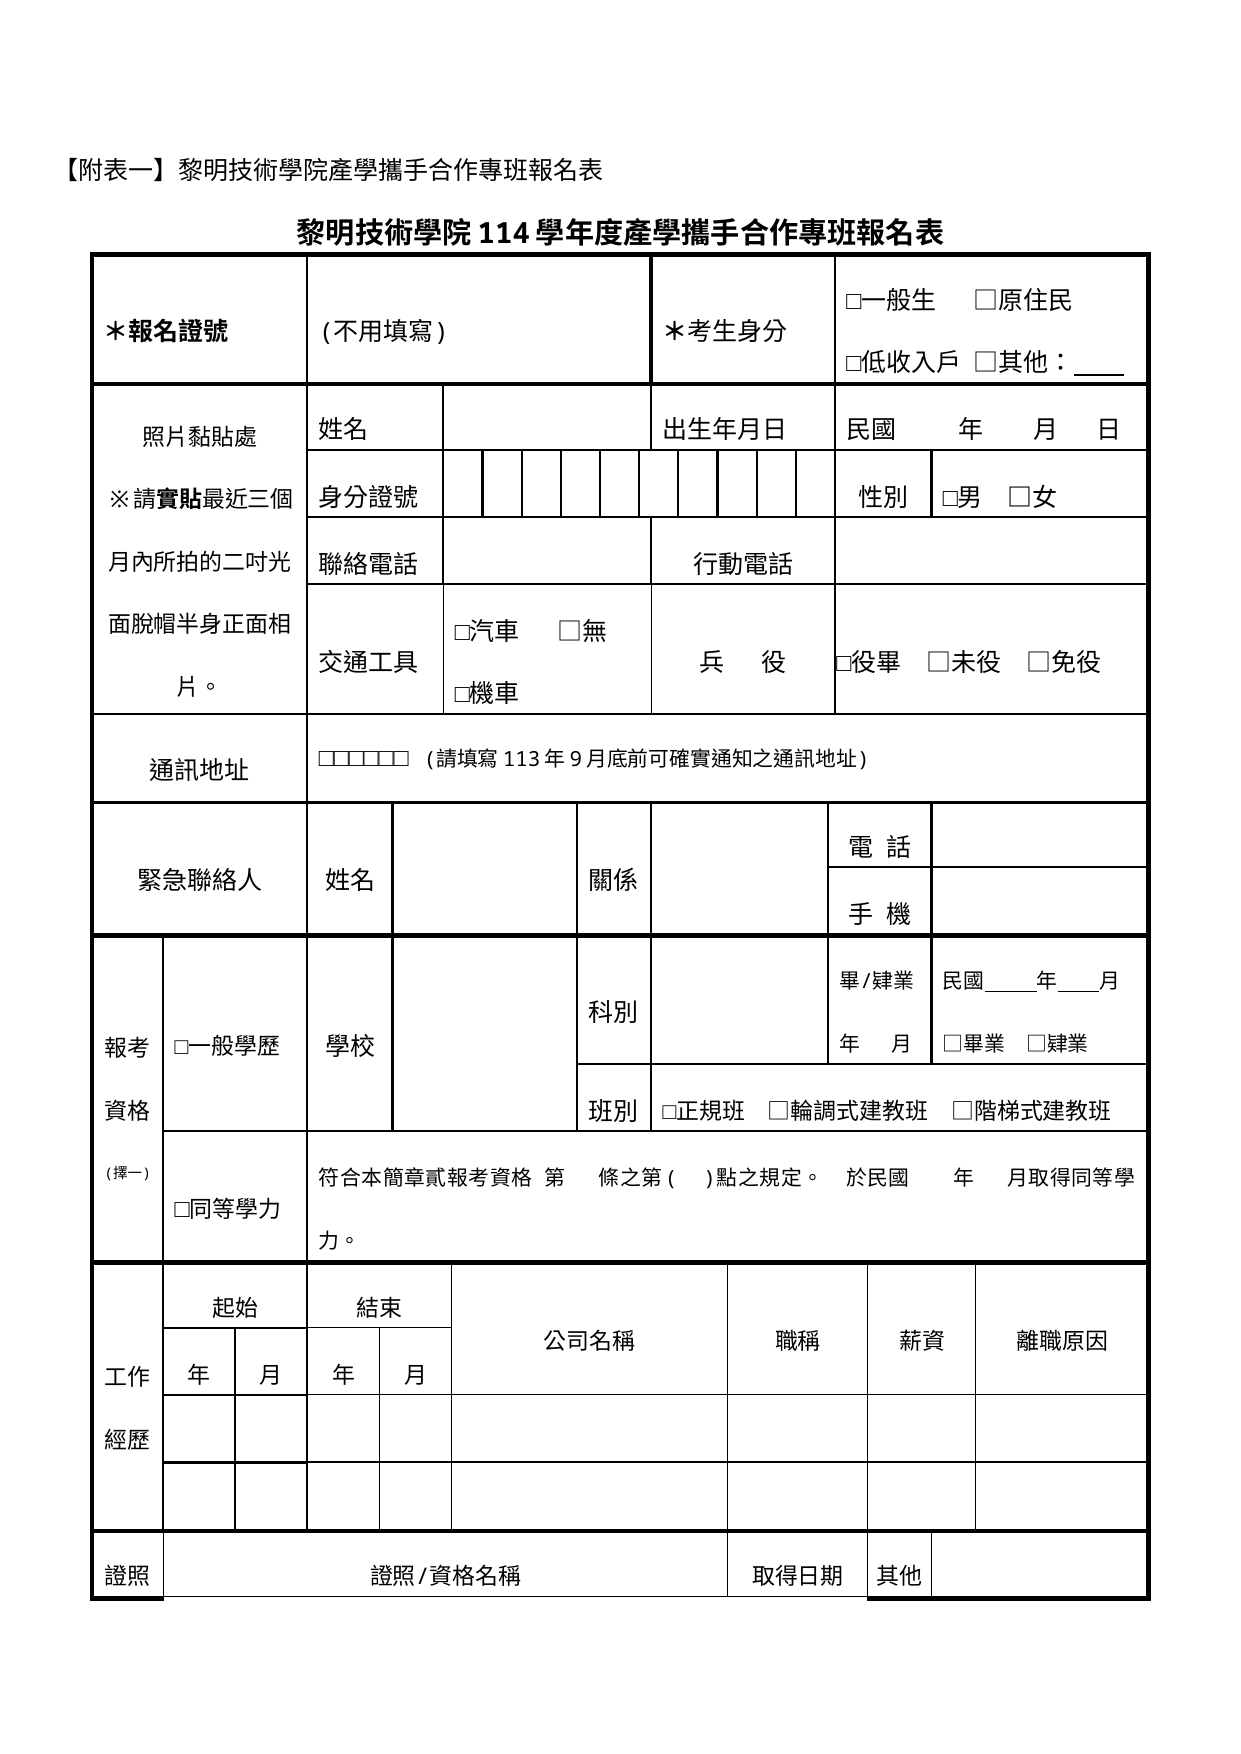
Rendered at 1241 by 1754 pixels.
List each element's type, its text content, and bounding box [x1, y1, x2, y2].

table_cell [797, 451, 834, 516]
table_cell 取得日期 [728, 1533, 867, 1596]
table_cell 緊急聯絡人 [94, 804, 306, 933]
table_cell 民國 年 月 日 [836, 386, 1146, 449]
table_cell 報考 資格 (擇一) [94, 938, 162, 1260]
table_cell 照片黏貼處 ※請實貼最近三個月內所拍的二吋光面脫帽半身正面相片。 [94, 386, 306, 713]
table_cell □正規班 □輪調式建教班 □階梯式建教班 [652, 1065, 1146, 1130]
table_cell [836, 518, 1146, 583]
table_cell 證照 [94, 1533, 163, 1596]
table_cell 科別 [578, 938, 650, 1063]
table_cell 關係 [578, 804, 650, 933]
table_cell [868, 1395, 975, 1461]
table_cell 薪資 [868, 1265, 975, 1394]
table_cell 聯絡電話 [308, 518, 442, 583]
table_header ＊考生身分 [653, 257, 834, 382]
text 黎明技術學院114學年度產學攜手合作專班報名表 [53, 189, 1187, 252]
table_cell 姓名 [308, 386, 442, 449]
table_cell 年 [164, 1329, 234, 1394]
table_cell 證照/資格名稱 [164, 1533, 727, 1596]
table_cell [452, 1463, 727, 1528]
table_cell [523, 451, 560, 516]
table_cell 工作經歷 [94, 1265, 162, 1528]
table_cell □汽車 □無 □機車 [444, 585, 651, 713]
table_cell [976, 1463, 1146, 1528]
table_cell 行動電話 [652, 518, 834, 583]
table_cell [933, 804, 1146, 866]
table_cell 性別 [836, 451, 930, 516]
table_cell [308, 1463, 379, 1528]
table_cell [164, 1396, 234, 1461]
table_cell 符合本簡章貳報考資格 第 條之第( )點之規定。 於民國 年 月取得同等學力。 [308, 1132, 1146, 1260]
table_cell □一般學歷 [164, 938, 306, 1130]
table_cell [236, 1464, 306, 1528]
table_cell [380, 1463, 451, 1528]
table_cell [679, 451, 716, 516]
table_cell [444, 386, 650, 449]
table_cell 交通工具 [308, 585, 443, 713]
table_cell [236, 1396, 306, 1461]
table_cell [933, 868, 1146, 933]
table_cell 班別 [578, 1065, 650, 1130]
table_cell [484, 451, 521, 516]
table_cell 民國 年 月□畢業 □肄業 [933, 938, 1146, 1063]
table_cell □同等學力 [164, 1132, 306, 1260]
table_cell [976, 1395, 1146, 1461]
table_cell 月 [236, 1329, 306, 1394]
table_cell 畢/肄業 年 月 [829, 938, 930, 1063]
table_cell [308, 1395, 379, 1461]
table_cell [758, 451, 795, 516]
table_cell [562, 451, 599, 516]
table_cell [394, 804, 576, 933]
table_cell [601, 451, 638, 516]
table_cell 電 話 [829, 804, 930, 866]
table_cell 手 機 [829, 868, 930, 933]
table_cell □男 □女 [933, 451, 1146, 516]
table_cell 職稱 [728, 1265, 867, 1394]
table_cell [652, 804, 827, 933]
table_cell 身分證號 [308, 451, 442, 516]
table_cell [444, 518, 650, 583]
table_cell [444, 451, 481, 516]
table_cell [652, 938, 827, 1063]
table_header □一般生 □原住民 □低收入戶 □其他： [836, 257, 1146, 382]
table_cell [640, 451, 677, 516]
table_cell [164, 1464, 234, 1528]
table_cell [728, 1463, 867, 1528]
table_cell 起始 [164, 1265, 306, 1327]
table_cell [452, 1395, 727, 1461]
table_cell 兵 役 [652, 585, 834, 713]
table_cell □□□□□□ (請填寫113年9月底前可確實通知之通訊地址) [308, 715, 1146, 801]
table_cell [719, 451, 756, 516]
table_cell 姓名 [308, 804, 391, 933]
table_header (不用填寫) [308, 257, 649, 382]
table_cell [868, 1463, 975, 1528]
table_cell 離職原因 [976, 1265, 1146, 1394]
table_cell [394, 938, 576, 1130]
table_cell 學校 [308, 938, 391, 1130]
table_cell [380, 1395, 451, 1461]
table_cell □役畢 □未役 □免役 [836, 585, 1146, 713]
table_cell 出生年月日 [652, 386, 834, 449]
table_cell 公司名稱 [452, 1265, 727, 1394]
table_cell 年 [308, 1328, 379, 1394]
table_cell [728, 1395, 867, 1461]
table_header ＊報名證號 [94, 257, 306, 382]
table_cell 月 [380, 1328, 451, 1394]
table_cell [932, 1533, 1146, 1596]
table_cell 通訊地址 [94, 715, 306, 801]
table_cell 其他 [868, 1533, 931, 1596]
subtitle 【附表一】黎明技術學院產學攜手合作專班報名表 [53, 127, 1187, 189]
table_cell 結束 [308, 1265, 451, 1327]
